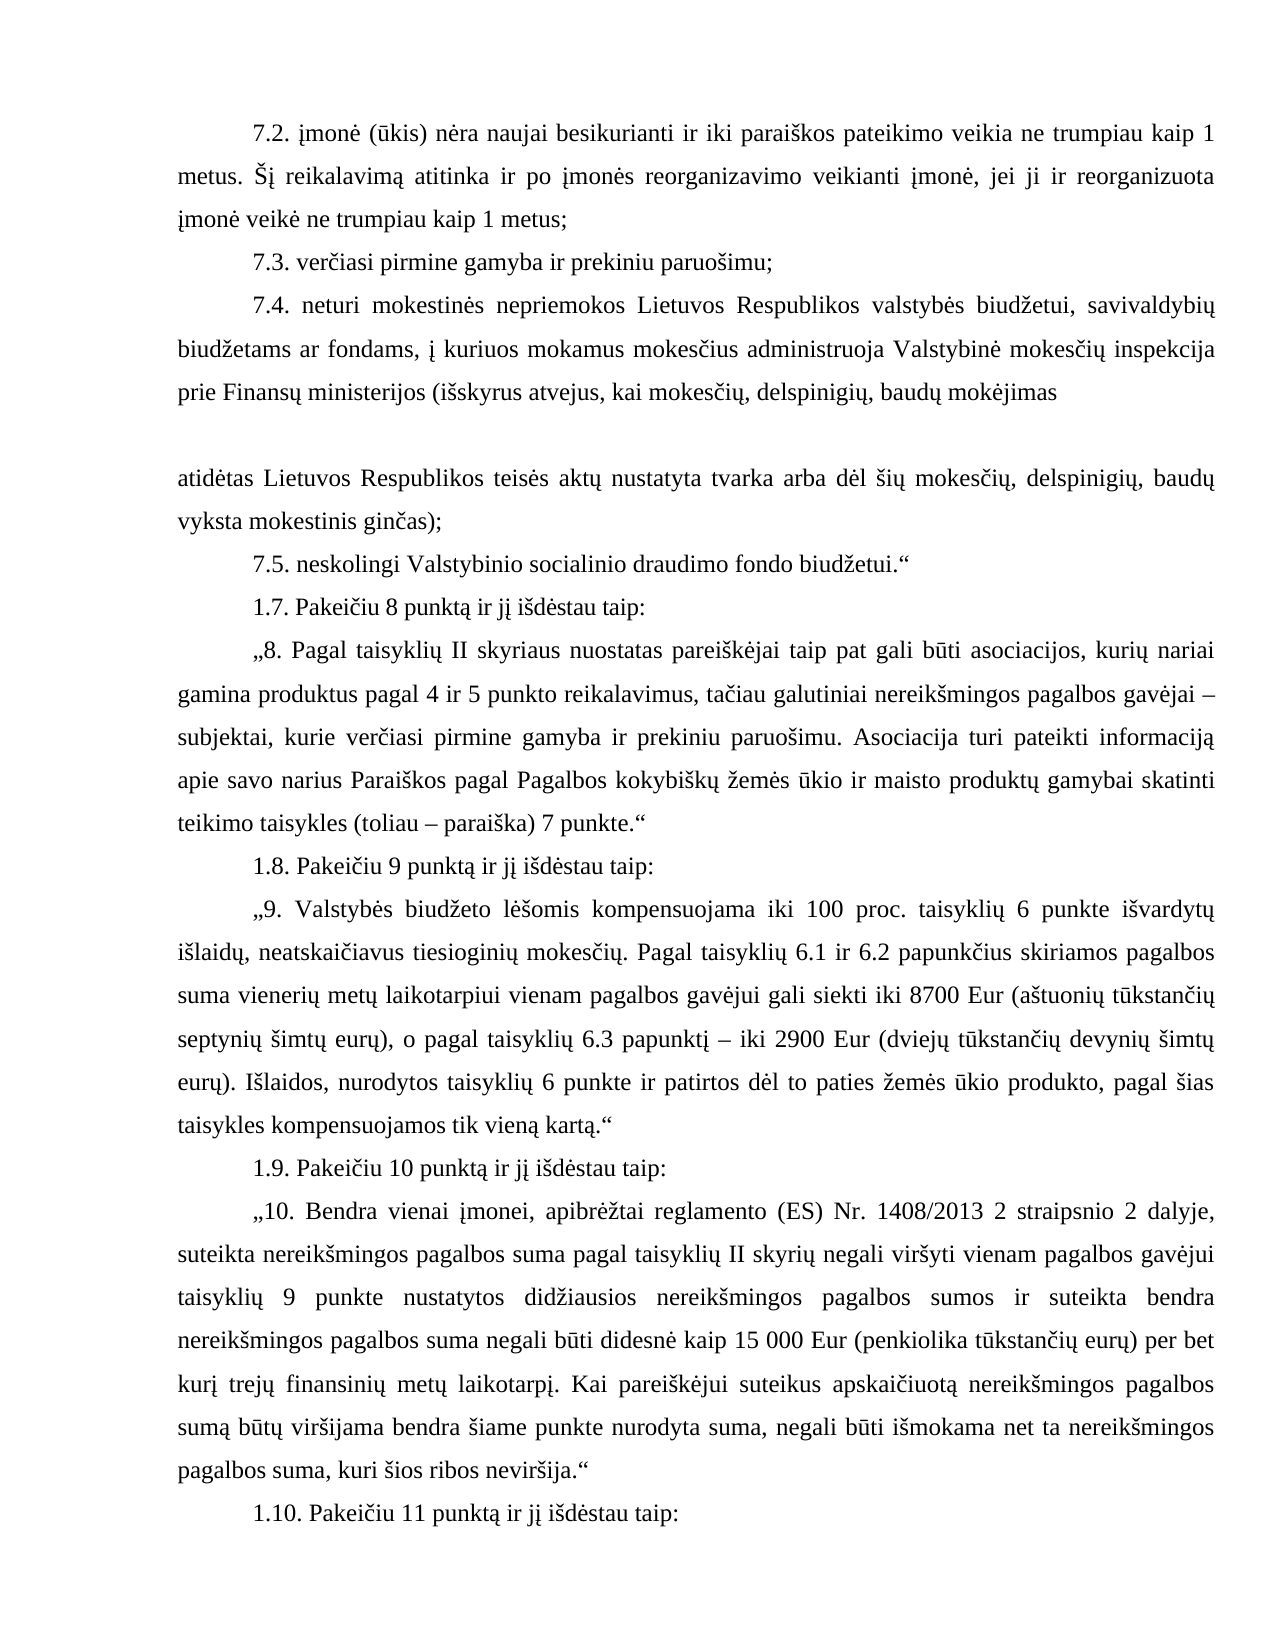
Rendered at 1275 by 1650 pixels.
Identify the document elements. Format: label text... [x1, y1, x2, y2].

text 7.5. neskolingi Valstybinio socialinio draudimo fondo biudžetui.“ [177, 549, 1216, 578]
text „9. Valstybės biudžeto lėšomis kompensuojama iki 100 proc. taisyklių 6 punkte išvardytų išlaidų, neatskaičiavus tiesioginių mokesčių. Pagal taisyklių 6.1 ir 6.2 papunkčius skiriamos pagalbos suma vienerių metų laikotarpiui vienam pagalbos gavėjui gali siekti iki 8700 Eur (aštuonių tūkstančių septynių šimtų eurų), o pagal taisyklių 6.3 papunktį – iki 2900 Eur (dviejų tūkstančių devynių šimtų eurų). Išlaidos, nurodytos taisyklių 6 punkte ir patirtos dėl to paties žemės ūkio produkto, pagal šias taisykles kompensuojamos tik vieną kartą.“ [177, 894, 1216, 1139]
text 1.9. Pakeičiu 10 punktą ir jį išdėstau taip: [177, 1153, 1216, 1182]
text atidėtas Lietuvos Respublikos teisės aktų nustatyta tvarka arba dėl šių mokesčių, delspinigių, baudų vyksta mokestinis ginčas); [177, 463, 1216, 535]
text „8. Pagal taisyklių II skyriaus nuostatas pareiškėjai taip pat gali būti asociacijos, kurių nariai gamina produktus pagal 4 ir 5 punkto reikalavimus, tačiau galutiniai nereikšmingos pagalbos gavėjai – subjektai, kurie verčiasi pirmine gamyba ir prekiniu paruošimu. Asociacija turi pateikti informaciją apie savo narius Paraiškos pagal Pagalbos kokybiškų žemės ūkio ir maisto produktų gamybai skatinti teikimo taisykles (toliau – paraiška) 7 punkte.“ [177, 636, 1216, 837]
text 1.8. Pakeičiu 9 punktą ir jį išdėstau taip: [177, 851, 1216, 880]
text 1.7. Pakeičiu 8 punktą ir jį išdėstau taip: [177, 592, 1216, 621]
text 7.3. verčiasi pirmine gamyba ir prekiniu paruošimu; [177, 247, 1216, 276]
text 7.4. neturi mokestinės nepriemokos Lietuvos Respublikos valstybės biudžetui, savivaldybių biudžetams ar fondams, į kuriuos mokamus mokesčius administruoja Valstybinė mokesčių inspekcija prie Finansų ministerijos (išskyrus atvejus, kai mokesčių, delspinigių, baudų mokėjimas [177, 291, 1216, 406]
text „10. Bendra vienai įmonei, apibrėžtai reglamento (ES) Nr. 1408/2013 2 straipsnio 2 dalyje, suteikta nereikšmingos pagalbos suma pagal taisyklių II skyrių negali viršyti vienam pagalbos gavėjui taisyklių 9 punkte nustatytos didžiausios nereikšmingos pagalbos sumos ir suteikta bendra nereikšmingos pagalbos suma negali būti didesnė kaip 15 000 Eur (penkiolika tūkstančių eurų) per bet kurį trejų finansinių metų laikotarpį. Kai pareiškėjui suteikus apskaičiuotą nereikšmingos pagalbos sumą būtų viršijama bendra šiame punkte nurodyta suma, negali būti išmokama net ta nereikšmingos pagalbos suma, kuri šios ribos neviršija.“ [177, 1196, 1216, 1484]
text 7.2. įmonė (ūkis) nėra naujai besikurianti ir iki paraiškos pateikimo veikia ne trumpiau kaip 1 metus. Šį reikalavimą atitinka ir po įmonės reorganizavimo veikianti įmonė, jei ji ir reorganizuota įmonė veikė ne trumpiau kaip 1 metus; [177, 118, 1216, 233]
text 1.10. Pakeičiu 11 punktą ir jį išdėstau taip: [177, 1498, 1216, 1527]
